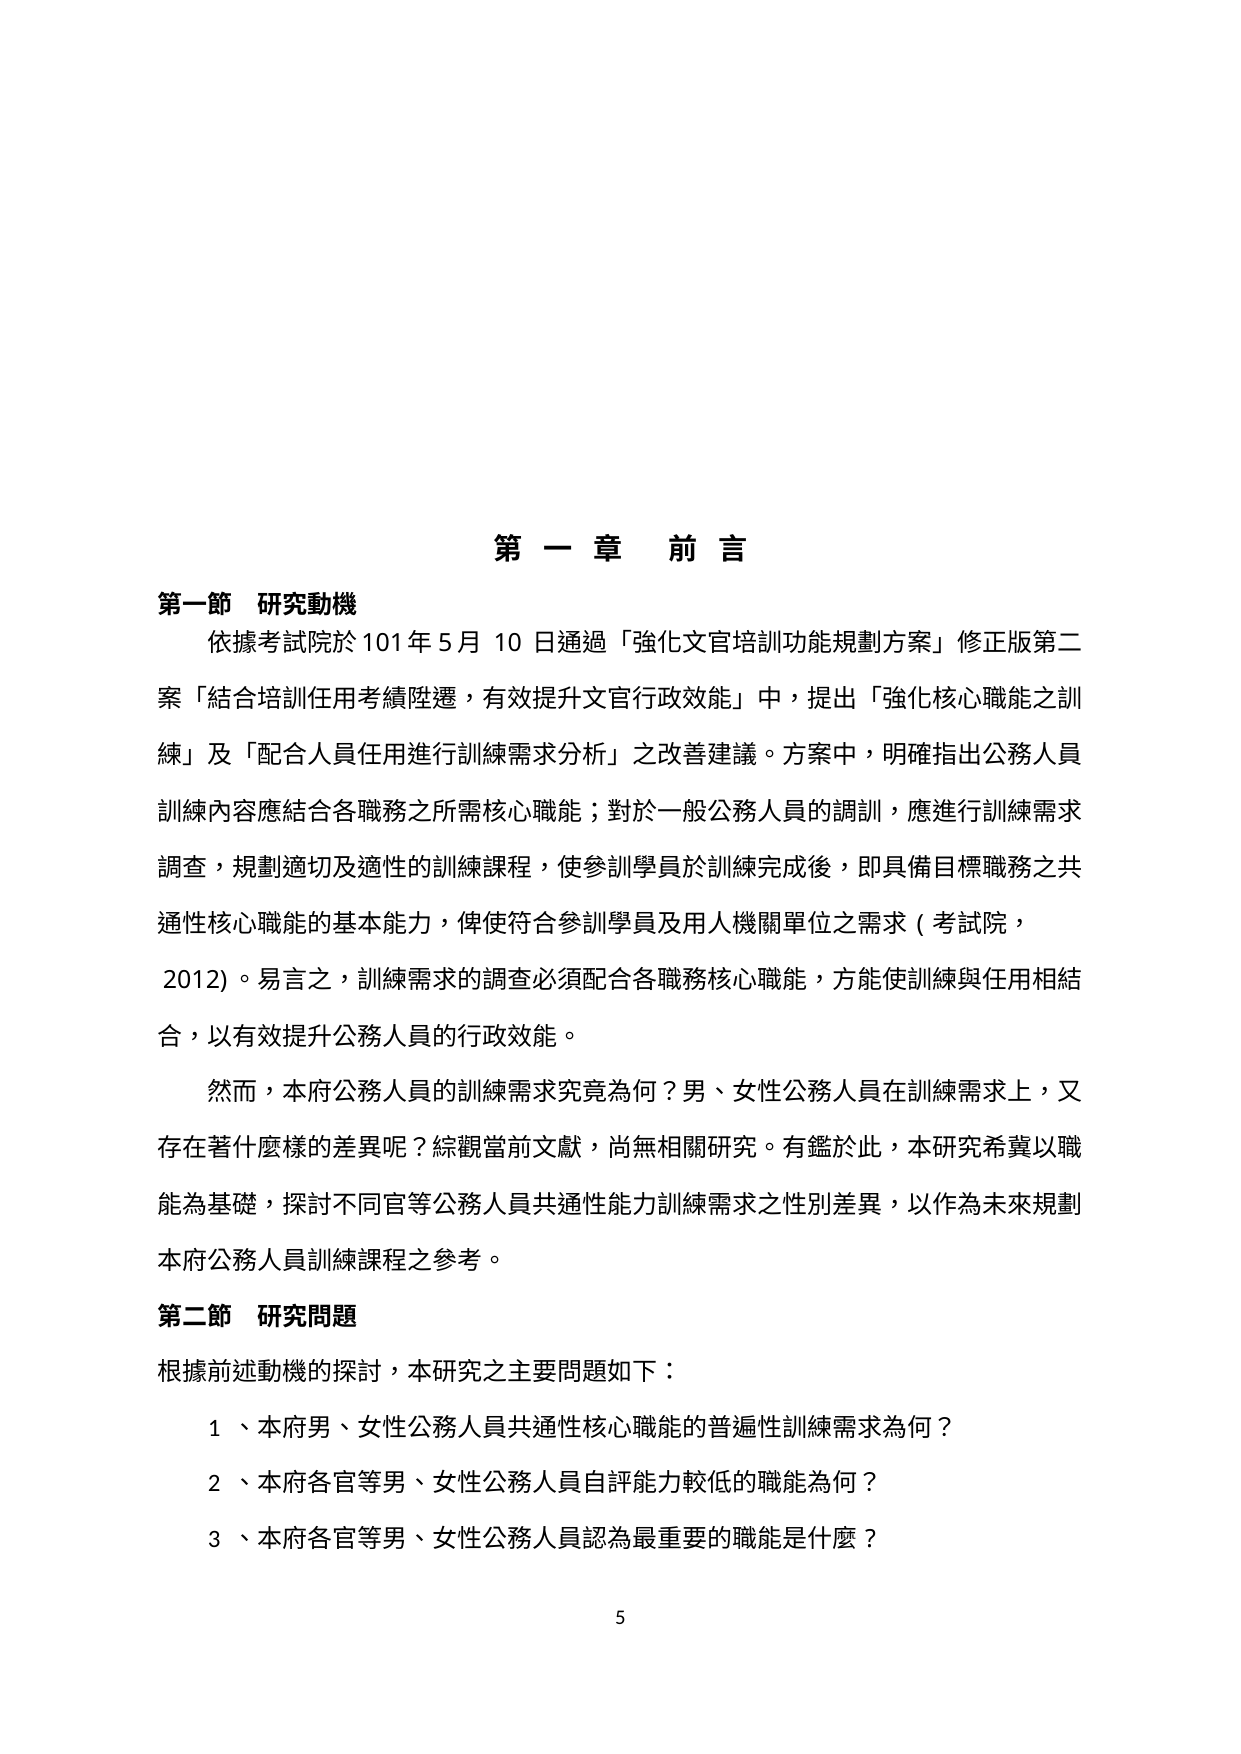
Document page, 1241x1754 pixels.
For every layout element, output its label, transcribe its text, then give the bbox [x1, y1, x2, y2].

text 第一節 研究動機 [158, 584, 1083, 622]
text 第二節 研究問題 [158, 1295, 1083, 1333]
text 第一章 前言 [158, 509, 1083, 584]
subtitle 根據前述動機的探討，本研究之主要問題如下： [158, 1351, 1083, 1388]
subtitle 本府各官等男、女性公務人員認為最重要的職能是什麼? [202, 1518, 1083, 1555]
subtitle 本府各官等男、女性公務人員自評能力較低的職能為何？ [202, 1462, 1083, 1500]
text 依據考試院於101年5月10日通過「強化文官培訓功能規劃方案」修正版第二案「結合培訓任用考績陞遷，有效提升文官行政效能」中，提出「強化核心職能之訓練」及「配合人員任用進行訓練需求分析」之改善建議。方案中，明確指出公務人員訓練內容應結合各職務之所需核心職能；對於一般公務人員的調訓，應進行訓練需求調查，規劃適切及適性的訓練課程，使參訓學員於訓練完成後，即具備目標職務之共通性核心職能的基本能力，俾使符合參訓學員及用人機關單位之需求(考試院，2012)。易言之，訓練需求的調查必須配合各職務核心職能，方能使訓練與任用相結合，以有效提升公務人員的行政效能。 [158, 622, 1083, 1053]
text 然而，本府公務人員的訓練需求究竟為何？男、女性公務人員在訓練需求上，又存在著什麼樣的差異呢？綜觀當前文獻，尚無相關研究。有鑑於此，本研究希冀以職能為基礎，探討不同官等公務人員共通性能力訓練需求之性別差異，以作為未來規劃本府公務人員訓練課程之參考。 [158, 1071, 1083, 1277]
subtitle 本府男、女性公務人員共通性核心職能的普遍性訓練需求為何？ [202, 1407, 1083, 1444]
